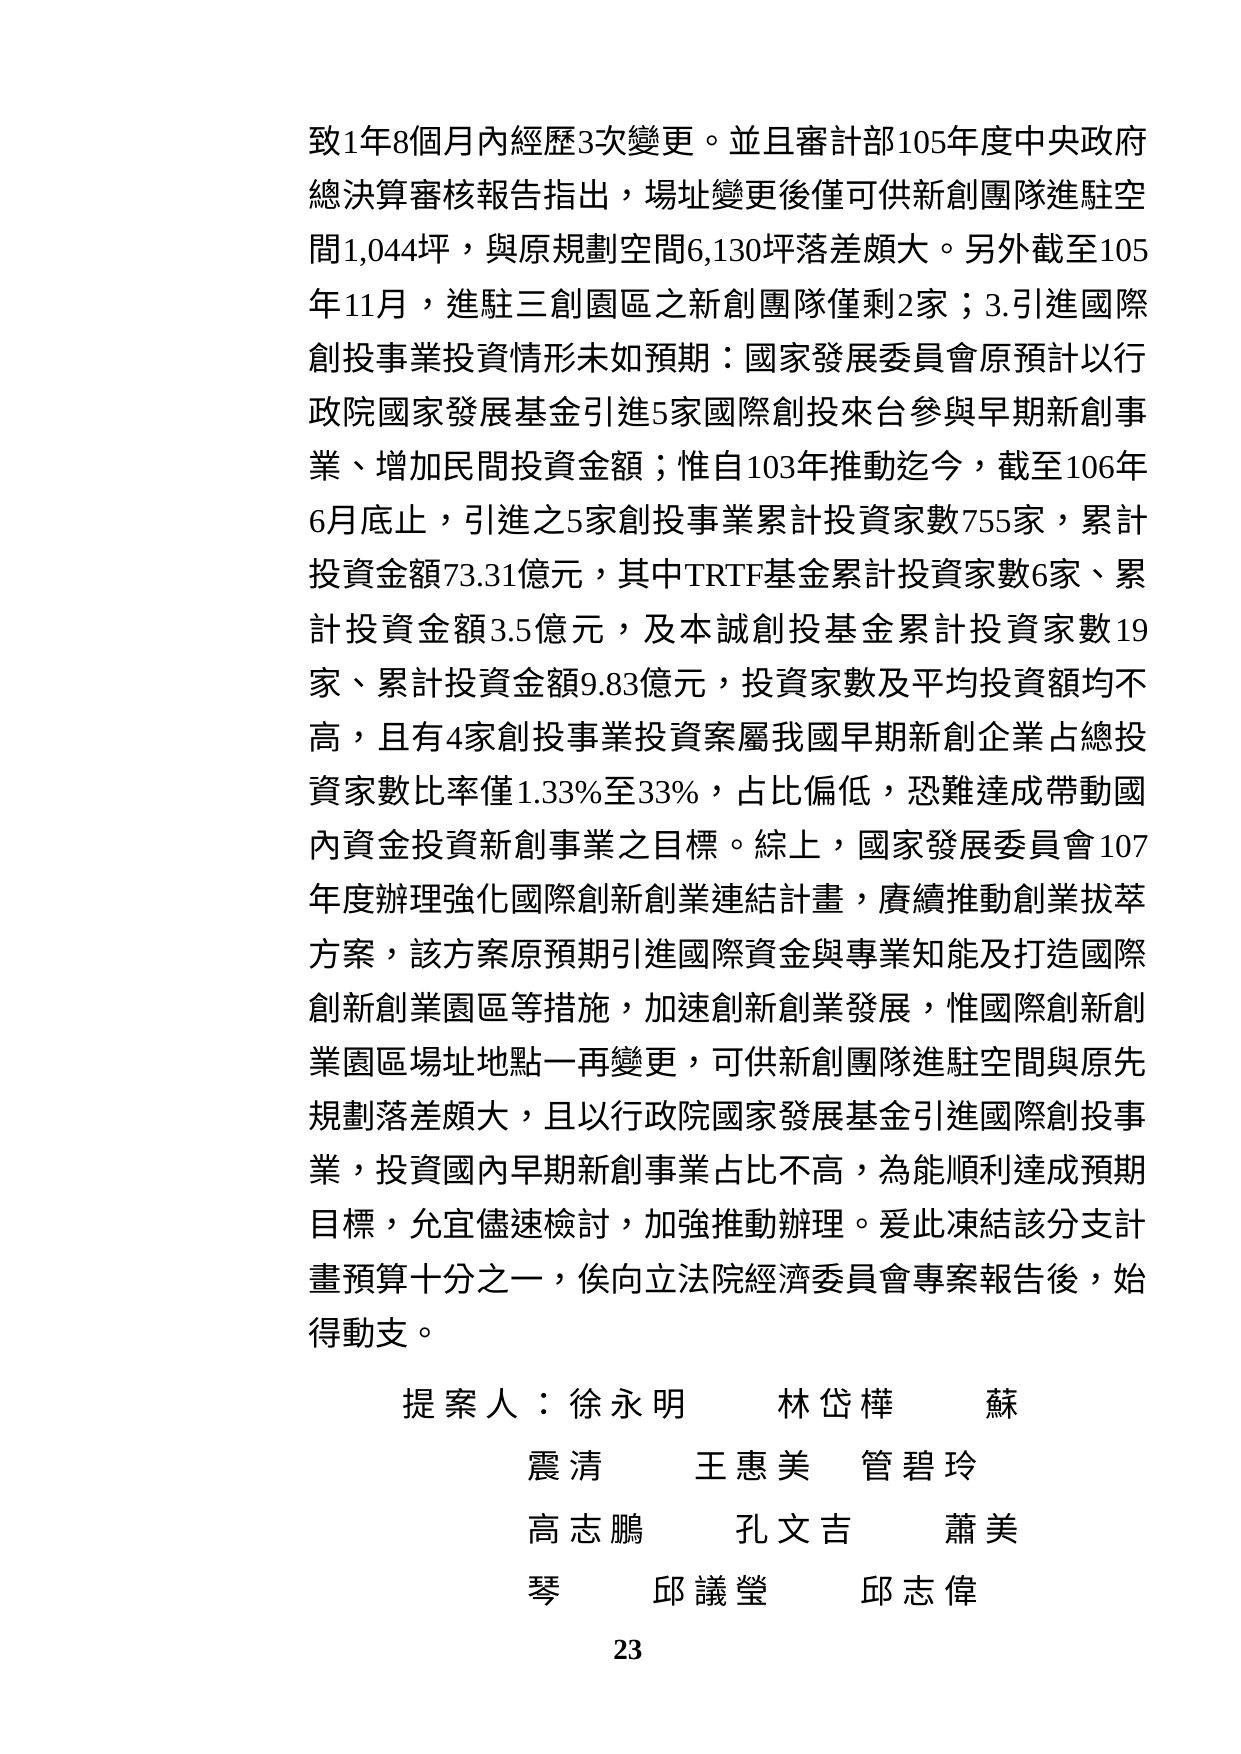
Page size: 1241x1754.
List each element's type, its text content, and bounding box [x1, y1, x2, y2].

text 提案人：徐永明 林岱樺 蘇震清 王惠美 管碧玲 高志鵬 孔文吉 蕭美琴 邱議瑩 邱志偉 [384, 1360, 1044, 1610]
list 致1年8個月內經歷3次變更。並且審計部105年度中央政府總決算審核報告指出，場址變更後僅可供新創團隊進駐空間1,044坪，與原規劃空間6,130坪落差頗大。另外截至105年11月，進駐三創園區之新創團隊僅剩2家；3.引進國際創投事業投資情形未如預期：國家發展委員會原預計以行政院國家發展基金引進5家國際創投來台參與早期新創事業、增加民間投資金額；惟自103年推動迄今，截至106年6月底止，引進之5家創投事業累計投資家數755家，累計投資金額73.31億元，其中TRTF基金累計投資家數6家、累計投資金額3.5億元，及本誠創投基金累計投資家數19家、累計投資金額9.83億元，投資家數及平均投資額均不高，且有4家創投事業投資案屬我國早期新創企業占總投資家數比率僅1.33%至33%，占比偏低，恐難達成帶動國內資金投資新創事業之目標。綜上，國家發展委員會107年度辦理強化國際創新創業連結計畫，賡續推動創業拔萃方案，該方案原預期引進國際資金與專業知能及打造國際創新創業園區等措施，加速創新創業發展，惟國際創新創業園區場址地點一再變更，可供新創團隊進駐空間與原先規劃落差頗大，且以行政院國家發展基金引進國際創投事業，投資國內早期新創事業占比不高，為能順利達成預期目標，允宜儘速檢討，加強推動辦理。爰此凍結該分支計畫預算十分之一，俟向立法院經濟委員會專案報告後，始得動支。 [200, 110, 1148, 1356]
